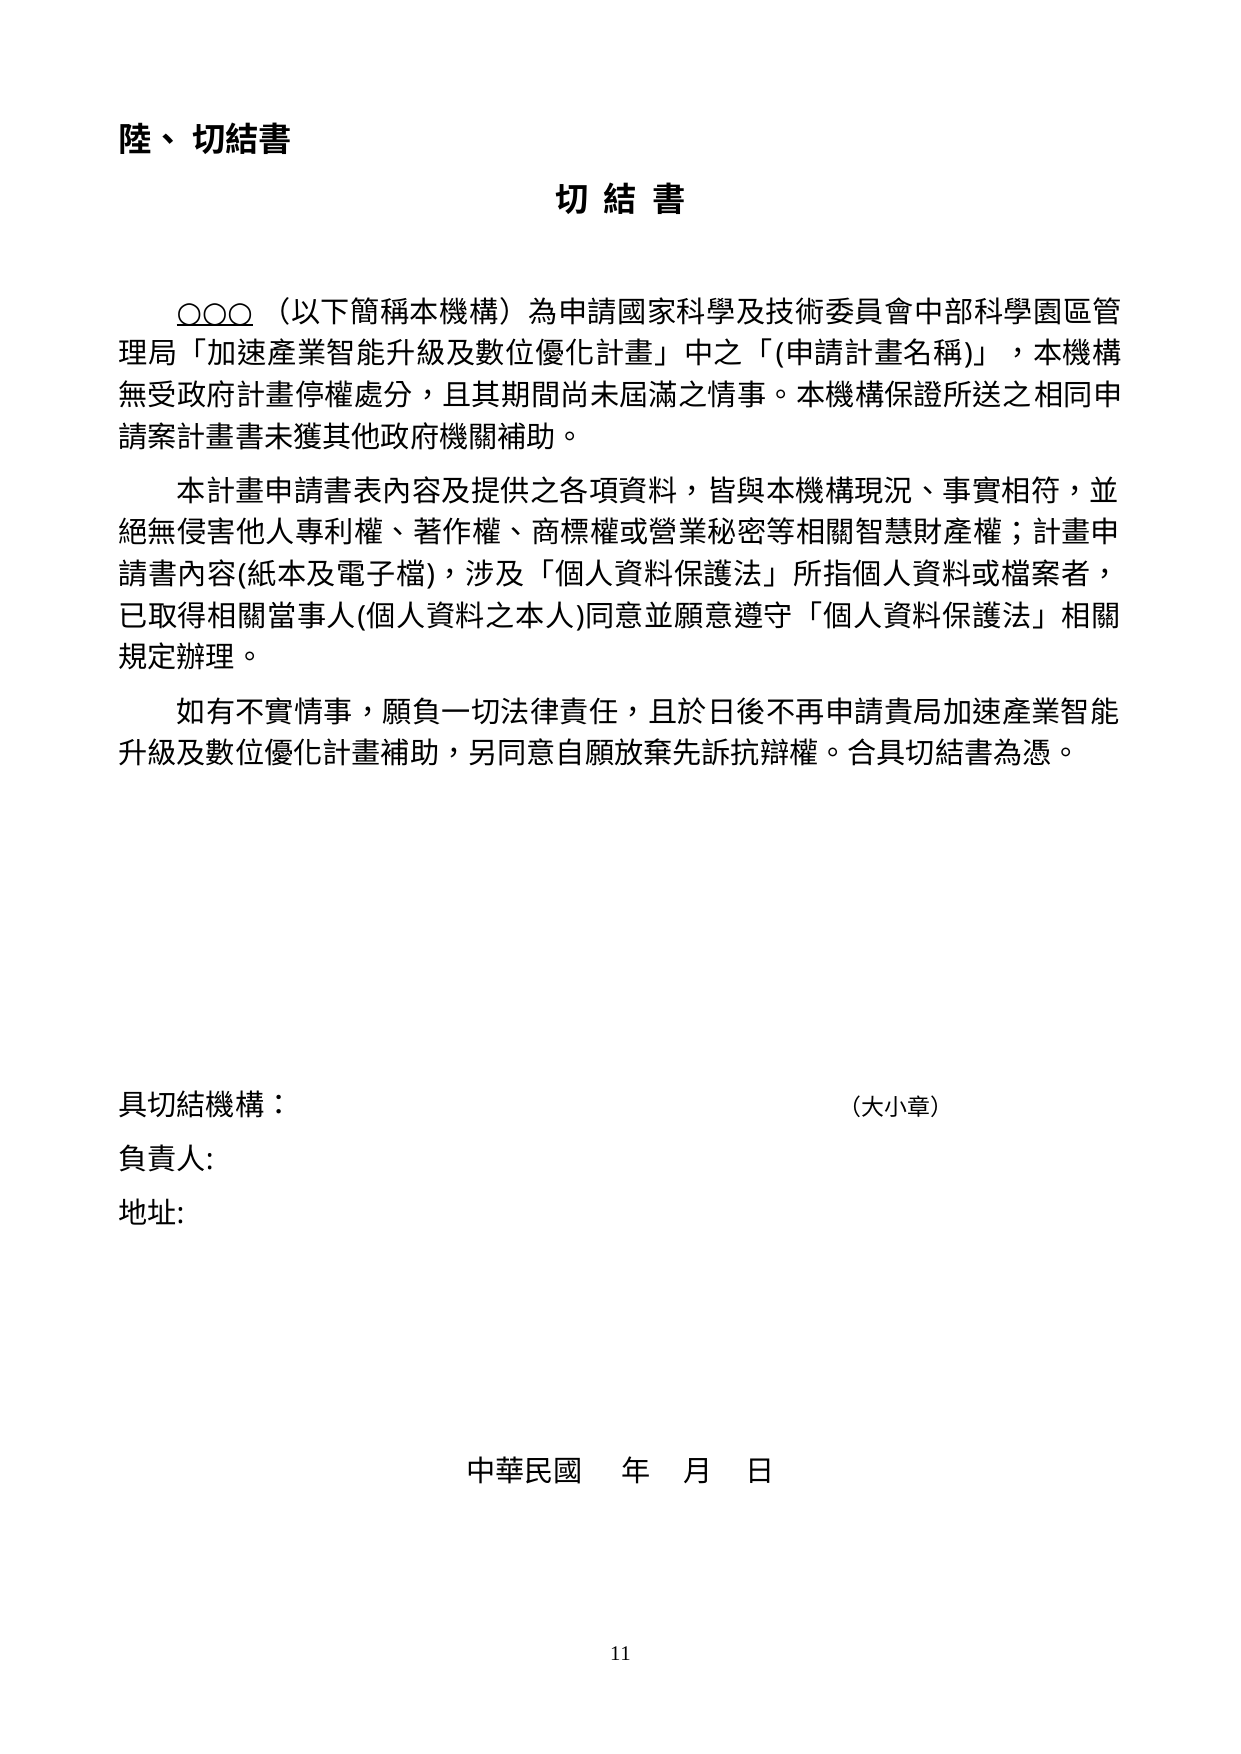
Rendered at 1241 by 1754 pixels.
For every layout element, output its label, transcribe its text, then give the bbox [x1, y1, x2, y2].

subtitle 切結書 [118, 118, 1122, 160]
text 中華民國 年 月 日 [118, 1448, 1122, 1490]
text ○○○ （以下簡稱本機構）為申請國家科學及技術委員會中部科學園區管理局「加速產業智能升級及數位優化計畫」中之「(申請計畫名稱)」，本機構無受政府計畫停權處分，且其期間尚未屆滿之情事。本機構保證所送之相同申請案計畫書未獲其他政府機關補助。 [118, 289, 1122, 455]
text 地址: [118, 1190, 1059, 1232]
text 如有不實情事，願負一切法律責任，且於日後不再申請貴局加速產業智能升級及數位優化計畫補助，另同意自願放棄先訴抗辯權。合具切結書為憑。 [118, 689, 1122, 772]
text 具切結機構： （大小章） [118, 1082, 1059, 1123]
text 本計畫申請書表內容及提供之各項資料，皆與本機構現況、事實相符，並絕無侵害他人專利權、著作權、商標權或營業秘密等相關智慧財產權；計畫申請書內容(紙本及電子檔)，涉及「個人資料保護法」所指個人資料或檔案者，已取得相關當事人(個人資料之本人)同意並願意遵守「個人資料保護法」相關規定辦理。 [118, 468, 1122, 676]
text 負責人: [118, 1136, 1059, 1178]
text 切 結 書 [118, 172, 1122, 221]
